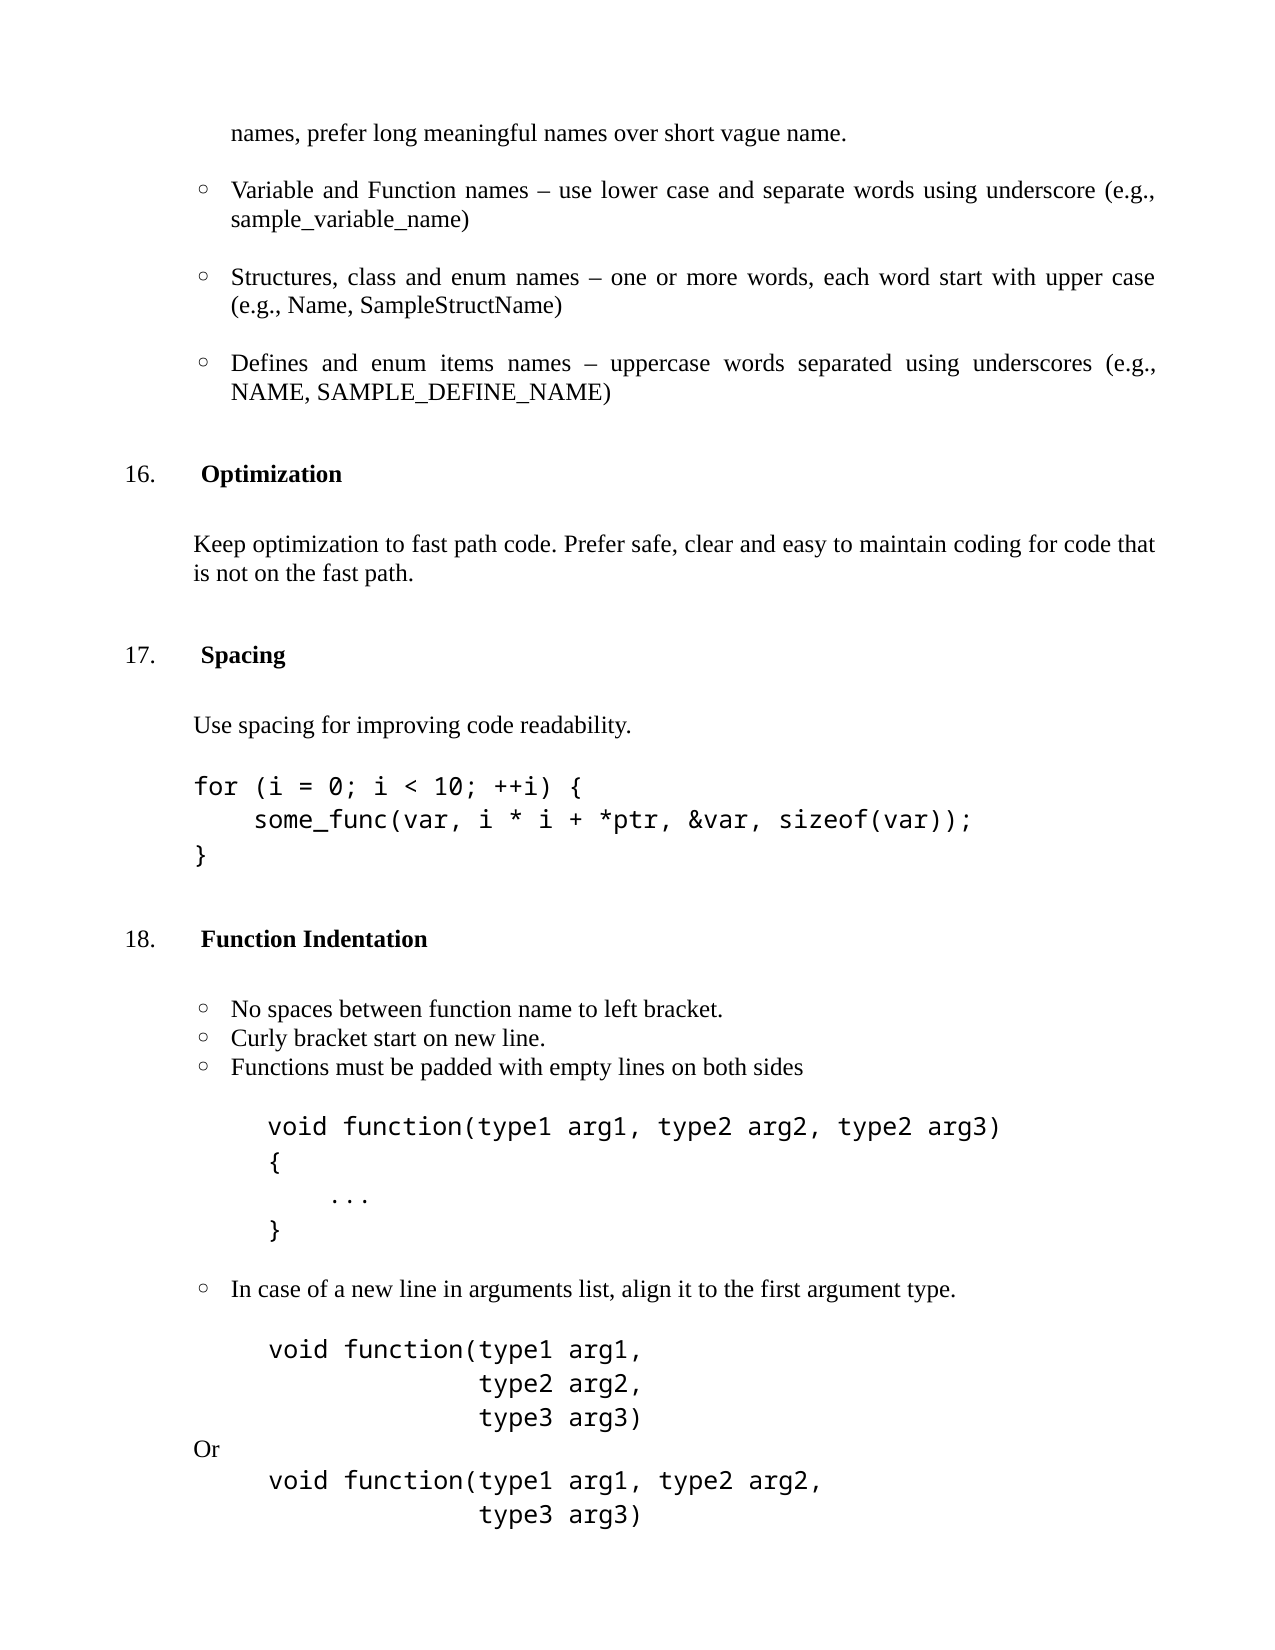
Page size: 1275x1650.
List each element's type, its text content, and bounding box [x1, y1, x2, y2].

list type3 arg3) [231, 1400, 1157, 1434]
list Keep optimization to fast path code. Prefer safe, clear and easy to maintain coding for code that is not on the fast path. [156, 529, 1157, 587]
list Use spacing for improving code readability. [156, 711, 1157, 739]
list some_func(var, i * i + *ptr, &var, sizeof(var)); [156, 802, 1157, 836]
list ... [156, 1177, 1157, 1211]
list for (i = 0; i < 10; ++i) { [156, 768, 1157, 802]
list Variable and Function names – use lower case and separate words using underscore (e.g., sample_variable_name) [193, 176, 1157, 233]
list { [156, 1143, 1157, 1177]
list type2 arg2, [231, 1366, 1157, 1400]
list void function(type1 arg1, type2 arg2, [231, 1462, 1157, 1497]
list Defines and enum items names – uppercase words separated using underscores (e.g., NAME, SAMPLE_DEFINE_NAME) [193, 348, 1157, 406]
list In case of a new line in arguments list, align it to the first argument type. [193, 1274, 1157, 1303]
list } [156, 1211, 1157, 1245]
list Functions must be padded with empty lines on both sides [193, 1052, 1157, 1080]
list type3 arg3) [231, 1497, 1157, 1531]
list void function(type1 arg1, type2 arg2, type2 arg3) [156, 1109, 1157, 1143]
subtitle Spacing [118, 641, 1157, 669]
list names, prefer long meaningful names over short vague name. [193, 118, 1157, 147]
list Structures, class and enum names – one or more words, each word start with upper case (e.g., Name, SampleStructName) [193, 262, 1157, 319]
list No spaces between function name to left bracket. [193, 994, 1157, 1023]
list Or [156, 1434, 1157, 1462]
subtitle Function Indentation [118, 924, 1157, 953]
list Curly bracket start on new line. [193, 1023, 1157, 1052]
list } [156, 836, 1157, 870]
list void function(type1 arg1, [231, 1332, 1157, 1366]
subtitle Optimization [118, 459, 1157, 488]
